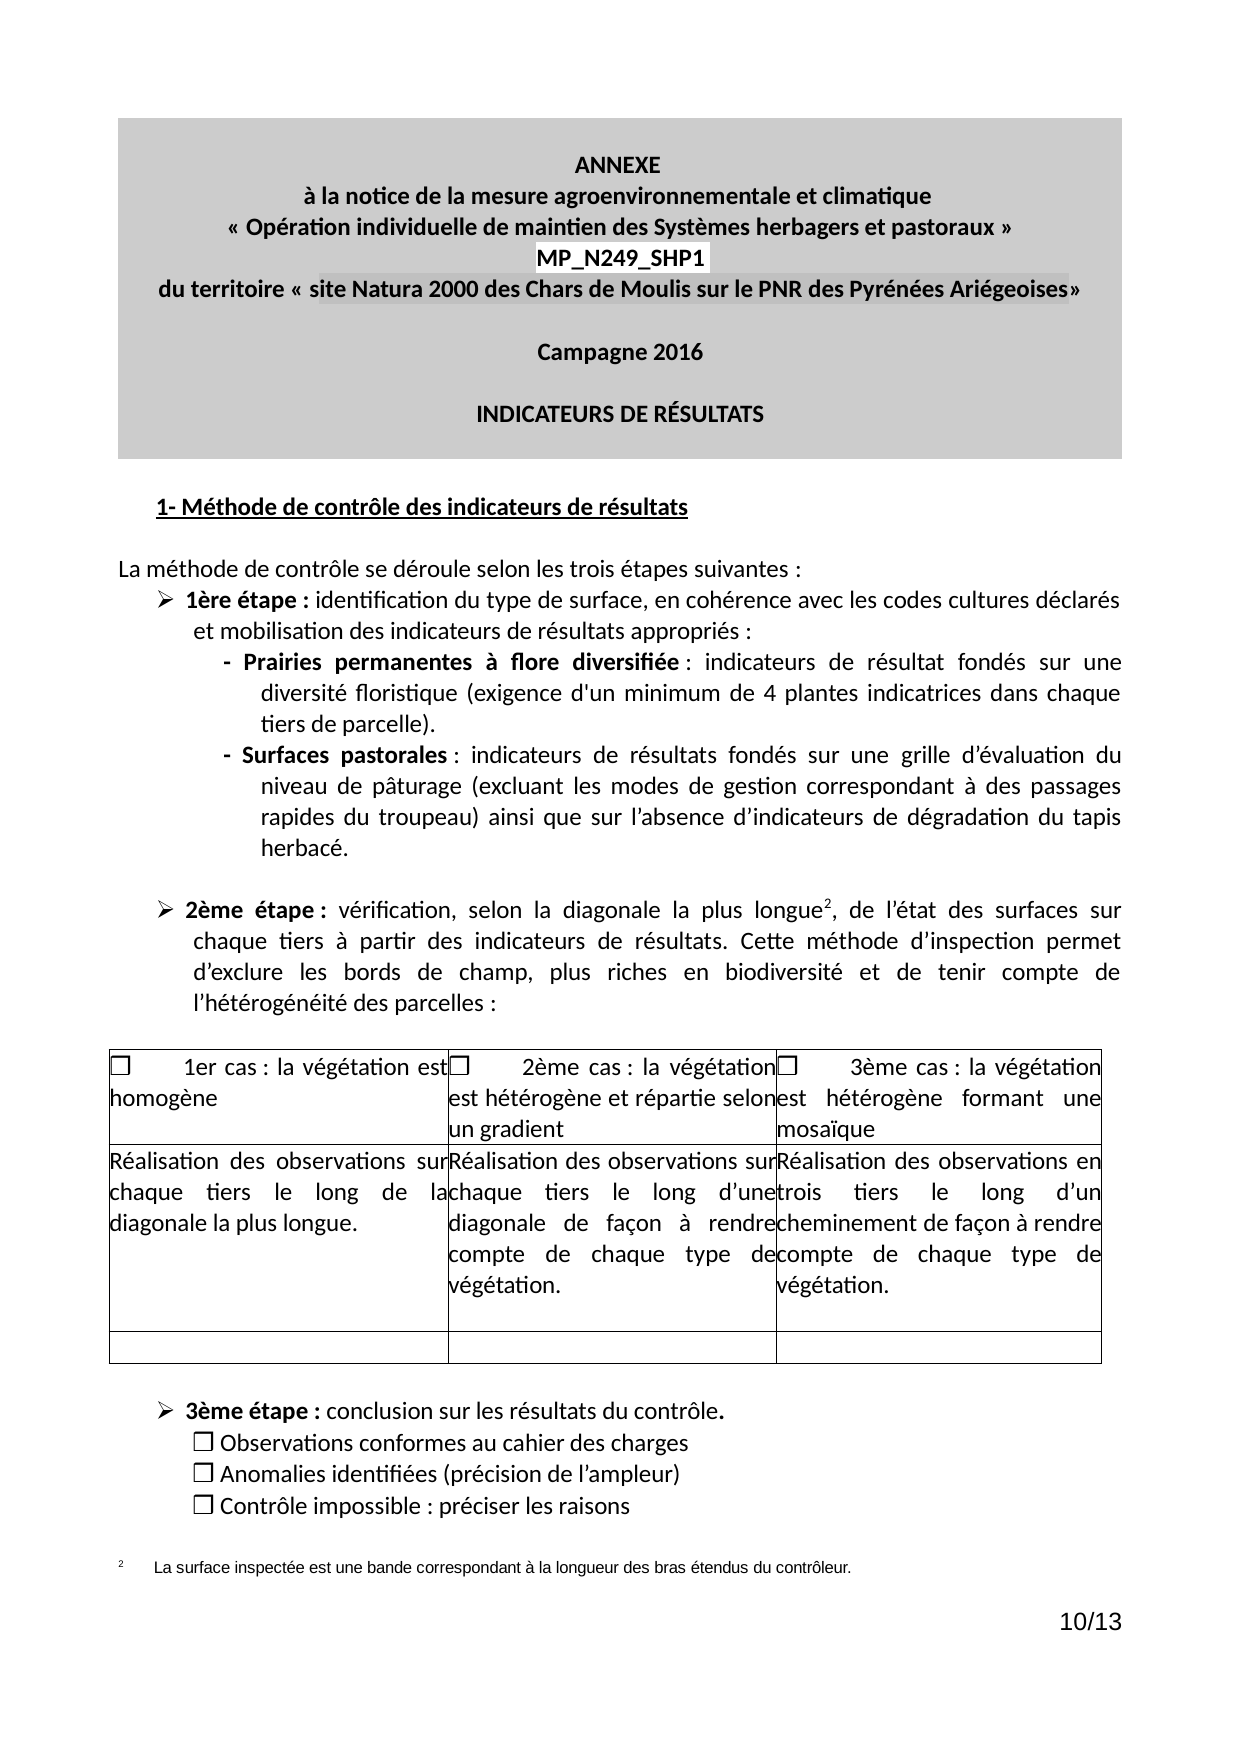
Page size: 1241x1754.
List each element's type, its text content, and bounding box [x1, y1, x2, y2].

list ❒ Observations conformes au cahier des charges [192, 1427, 1122, 1458]
list - Surfaces pastorales : indicateurs de résultats fondés sur une grille d’évaluation du niveau de pâturage (excluant les modes de gestion correspondant à des passages rapides du troupeau) ainsi que sur l’absence d’indicateurs de dégradation du tapis herbacé. [223, 739, 1122, 863]
list 1ère étape : identification du type de surface, en cohérence avec les codes cultures déclarés et mobilisation des indicateurs de résultats appropriés : [156, 584, 1122, 646]
table_cell [449, 1332, 776, 1363]
table_cell Réalisation des observations sur chaque tiers le long de la diagonale la plus longue. [110, 1145, 448, 1331]
list 3ème étape : conclusion sur les résultats du contrôle. [156, 1395, 1122, 1426]
table_header ❒ 1er cas : la végétation est homogène [110, 1050, 448, 1143]
table_cell [110, 1332, 448, 1363]
table_header ❒ 2ème cas : la végétation est hétérogène et répartie selon un gradient [449, 1050, 776, 1143]
table_cell [777, 1332, 1101, 1363]
table_cell Réalisation des observations en trois tiers le long d’un cheminement de façon à rendre compte de chaque type de végétation. [777, 1145, 1101, 1331]
list ❒ Contrôle impossible : préciser les raisons [192, 1490, 1122, 1521]
list - Prairies permanentes à flore diversifiée : indicateurs de résultat fondés sur une diversité floristique (exigence d'un minimum de 4 plantes indicatrices dans chaque tiers de parcelle). [223, 646, 1122, 739]
list ❒ Anomalies identifiées (précision de l’ampleur) [192, 1458, 1122, 1489]
table_header ❒ 3ème cas : la végétation est hétérogène formant une mosaïque [777, 1050, 1101, 1143]
text 1- Méthode de contrôle des indicateurs de résultats [156, 491, 1122, 522]
list La méthode de contrôle se déroule selon les trois étapes suivantes : [118, 553, 1122, 584]
list 2ème étape : vérification, selon la diagonale la plus longue, de l’état des surfaces sur chaque tiers à partir des indicateurs de résultats. Cette méthode d’inspection permet d’exclure les bords de champ, plus riches en biodiversité et de tenir compte de l’hétérogénéité des parcelles : [156, 894, 1122, 1018]
list La surface inspectée est une bande correspondant à la longueur des bras étendus du contrôleur. [118, 1558, 1122, 1577]
table_cell Réalisation des observations sur chaque tiers le long d’une diagonale de façon à rendre compte de chaque type de végétation. [449, 1145, 776, 1331]
